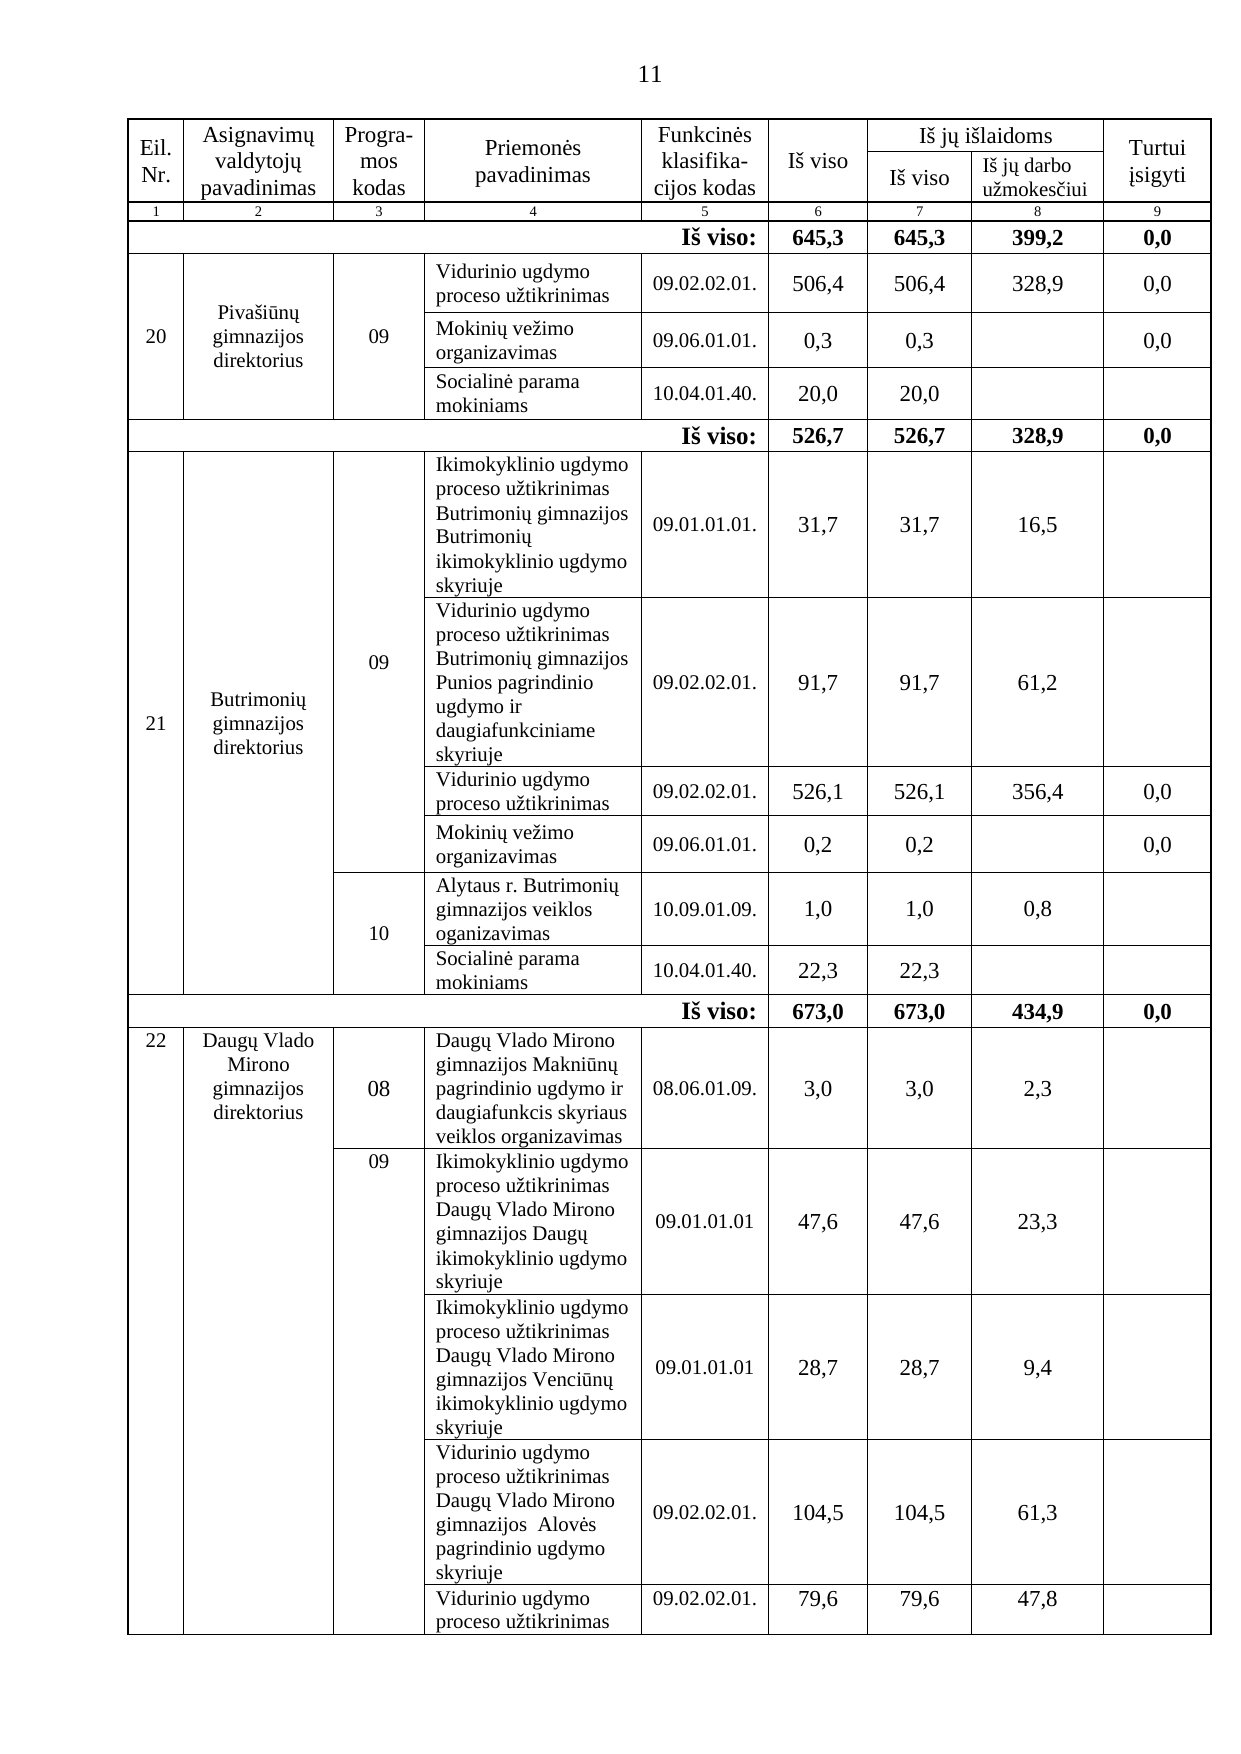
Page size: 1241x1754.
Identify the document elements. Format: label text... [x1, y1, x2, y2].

table_cell 09.01.01.01 [642, 1149, 768, 1293]
table_cell 645,3 [868, 222, 971, 253]
table_cell 0,8 [972, 873, 1103, 945]
table_cell 10.04.01.40. [642, 946, 768, 994]
table_cell 4 [425, 203, 641, 220]
table_cell 506,4 [769, 254, 867, 312]
table_cell 1 [129, 203, 183, 220]
table_cell 09.06.01.01. [642, 816, 768, 872]
table_cell 526,1 [769, 767, 867, 815]
table_header Iš jų išlaidoms [868, 120, 1103, 151]
table_cell 0,2 [868, 816, 971, 872]
table_cell Vidurinio ugdymo proceso užtikrinimas [425, 254, 641, 312]
table_cell Iš viso: [129, 222, 768, 253]
table_cell 91,7 [769, 598, 867, 766]
table_cell 0,0 [1104, 313, 1210, 367]
table_cell 356,4 [972, 767, 1103, 815]
table_cell 8 [972, 203, 1103, 220]
table_cell 09 [334, 1149, 424, 1633]
table_cell 16,5 [972, 452, 1103, 597]
table_cell 28,7 [868, 1295, 971, 1439]
table_cell 673,0 [868, 995, 971, 1027]
table_header Progra-mos kodas [334, 120, 424, 201]
table_cell 10.09.01.09. [642, 873, 768, 945]
table_cell 3 [334, 203, 424, 220]
table_cell 23,3 [972, 1149, 1103, 1293]
table_cell 10 [334, 873, 424, 994]
table_cell 09.02.02.01. [642, 1440, 768, 1584]
table_cell [1104, 873, 1210, 945]
table_cell 526,1 [868, 767, 971, 815]
table_cell 0,0 [1104, 420, 1210, 451]
table_cell 5 [642, 203, 768, 220]
table_cell 9 [1104, 203, 1210, 220]
table_cell 09.02.02.01. [642, 254, 768, 312]
table_cell Vidurinio ugdymo proceso užtikrinimas [425, 1585, 641, 1633]
table_cell 3,0 [769, 1028, 867, 1148]
table_cell 104,5 [769, 1440, 867, 1584]
table_cell 434,9 [972, 995, 1103, 1027]
table_cell 2,3 [972, 1028, 1103, 1148]
table_cell Socialinė parama mokiniams [425, 946, 641, 994]
table_cell 10.04.01.40. [642, 368, 768, 418]
table_cell 31,7 [868, 452, 971, 597]
table_cell 0,0 [1104, 816, 1210, 872]
table_cell [1104, 946, 1210, 994]
table_cell 0,0 [1104, 767, 1210, 815]
table_header Asignavimų valdytojų pavadinimas [184, 120, 333, 201]
table_cell 31,7 [769, 452, 867, 597]
table_cell 328,9 [972, 254, 1103, 312]
table_cell 20,0 [769, 368, 867, 418]
table_cell Ikimokyklinio ugdymo proceso užtikrinimas Daugų Vlado Mirono gimnazijos Daugų ikimokyklinio ugdymo skyriuje [425, 1149, 641, 1293]
table_cell 20,0 [868, 368, 971, 418]
table_cell [972, 313, 1103, 367]
table_cell 08 [334, 1028, 424, 1148]
table_cell 61,3 [972, 1440, 1103, 1584]
table_cell 1,0 [868, 873, 971, 945]
table_cell [1104, 1149, 1210, 1293]
table_cell Iš jų darbo užmokesčiui [972, 152, 1103, 201]
table_cell 21 [129, 452, 183, 994]
table_cell 79,6 [769, 1585, 867, 1633]
table_cell [1104, 368, 1210, 418]
table_cell 09.02.02.01. [642, 767, 768, 815]
table_cell [1104, 1585, 1210, 1633]
table_cell [1104, 1028, 1210, 1148]
table_cell 09.01.01.01. [642, 452, 768, 597]
table_cell 0,0 [1104, 995, 1210, 1027]
table_cell 673,0 [769, 995, 867, 1027]
table_cell 09.01.01.01 [642, 1295, 768, 1439]
table_header Turtui įsigyti [1104, 120, 1210, 201]
table_cell 08.06.01.09. [642, 1028, 768, 1148]
table_cell Vidurinio ugdymo proceso užtikrinimas [425, 767, 641, 815]
table_cell [1104, 1440, 1210, 1584]
table_cell 526,7 [769, 420, 867, 451]
table_cell 09 [334, 452, 424, 872]
table_cell Iš viso: [129, 995, 768, 1027]
table_cell [1104, 1295, 1210, 1439]
table_cell Iš viso [868, 152, 971, 201]
table_cell Pivašiūnų gimnazijos direktorius [184, 254, 333, 418]
table_cell 1,0 [769, 873, 867, 945]
table_cell Daugų Vlado Mirono gimnazijos Makniūnų pagrindinio ugdymo ir daugiafunkcis skyriaus veiklos organizavimas [425, 1028, 641, 1148]
table_cell 91,7 [868, 598, 971, 766]
table_cell 22,3 [769, 946, 867, 994]
table_cell Alytaus r. Butrimonių gimnazijos veiklos oganizavimas [425, 873, 641, 945]
table_cell 0,0 [1104, 254, 1210, 312]
table_cell 20 [129, 254, 183, 418]
table_cell 09.02.02.01. [642, 598, 768, 766]
table_cell Socialinė parama mokiniams [425, 368, 641, 418]
table_cell [1104, 452, 1210, 597]
table_cell Iš viso: [129, 420, 768, 451]
table_cell 47,6 [868, 1149, 971, 1293]
table_cell Ikimokyklinio ugdymo proceso užtikrinimas Daugų Vlado Mirono gimnazijos Venciūnų ikimokyklinio ugdymo skyriuje [425, 1295, 641, 1439]
table_cell 399,2 [972, 222, 1103, 253]
table_cell [972, 368, 1103, 418]
table_cell 22 [129, 1028, 183, 1633]
table_cell 47,6 [769, 1149, 867, 1293]
table_cell 09.02.02.01. [642, 1585, 768, 1633]
table_cell 0,0 [1104, 222, 1210, 253]
table_cell 9,4 [972, 1295, 1103, 1439]
table_cell 526,7 [868, 420, 971, 451]
table_cell 328,9 [972, 420, 1103, 451]
table_cell Mokinių vežimo organizavimas [425, 313, 641, 367]
table_cell Daugų Vlado Mirono gimnazijos direktorius [184, 1028, 333, 1633]
table_cell 0,3 [769, 313, 867, 367]
table_cell 506,4 [868, 254, 971, 312]
table_header Iš viso [769, 120, 867, 201]
table_cell 6 [769, 203, 867, 220]
table_cell 3,0 [868, 1028, 971, 1148]
table_cell 61,2 [972, 598, 1103, 766]
table_cell [972, 946, 1103, 994]
table_header Eil. Nr. [129, 120, 183, 201]
table_cell [972, 816, 1103, 872]
table_cell 0,3 [868, 313, 971, 367]
table_cell 22,3 [868, 946, 971, 994]
table_cell 79,6 [868, 1585, 971, 1633]
table_cell 28,7 [769, 1295, 867, 1439]
table_cell 7 [868, 203, 971, 220]
table_cell 09 [334, 254, 424, 418]
table_cell 104,5 [868, 1440, 971, 1584]
table_cell 645,3 [769, 222, 867, 253]
table_cell Vidurinio ugdymo proceso užtikrinimas Butrimonių gimnazijos Punios pagrindinio ugdymo ir daugiafunkciniame skyriuje [425, 598, 641, 766]
table_cell 0,2 [769, 816, 867, 872]
table_cell [1104, 598, 1210, 766]
table_cell Ikimokyklinio ugdymo proceso užtikrinimas Butrimonių gimnazijos Butrimonių ikimokyklinio ugdymo skyriuje [425, 452, 641, 597]
table_cell Vidurinio ugdymo proceso užtikrinimas Daugų Vlado Mirono gimnazijos Alovės pagrindinio ugdymo skyriuje [425, 1440, 641, 1584]
table_cell Butrimonių gimnazijos direktorius [184, 452, 333, 994]
table_header Funkcinės klasifika-cijos kodas [642, 120, 768, 201]
table_cell Mokinių vežimo organizavimas [425, 816, 641, 872]
table_cell 2 [184, 203, 333, 220]
table_header Priemonės pavadinimas [425, 120, 641, 201]
table_cell 09.06.01.01. [642, 313, 768, 367]
table_cell 47,8 [972, 1585, 1103, 1633]
